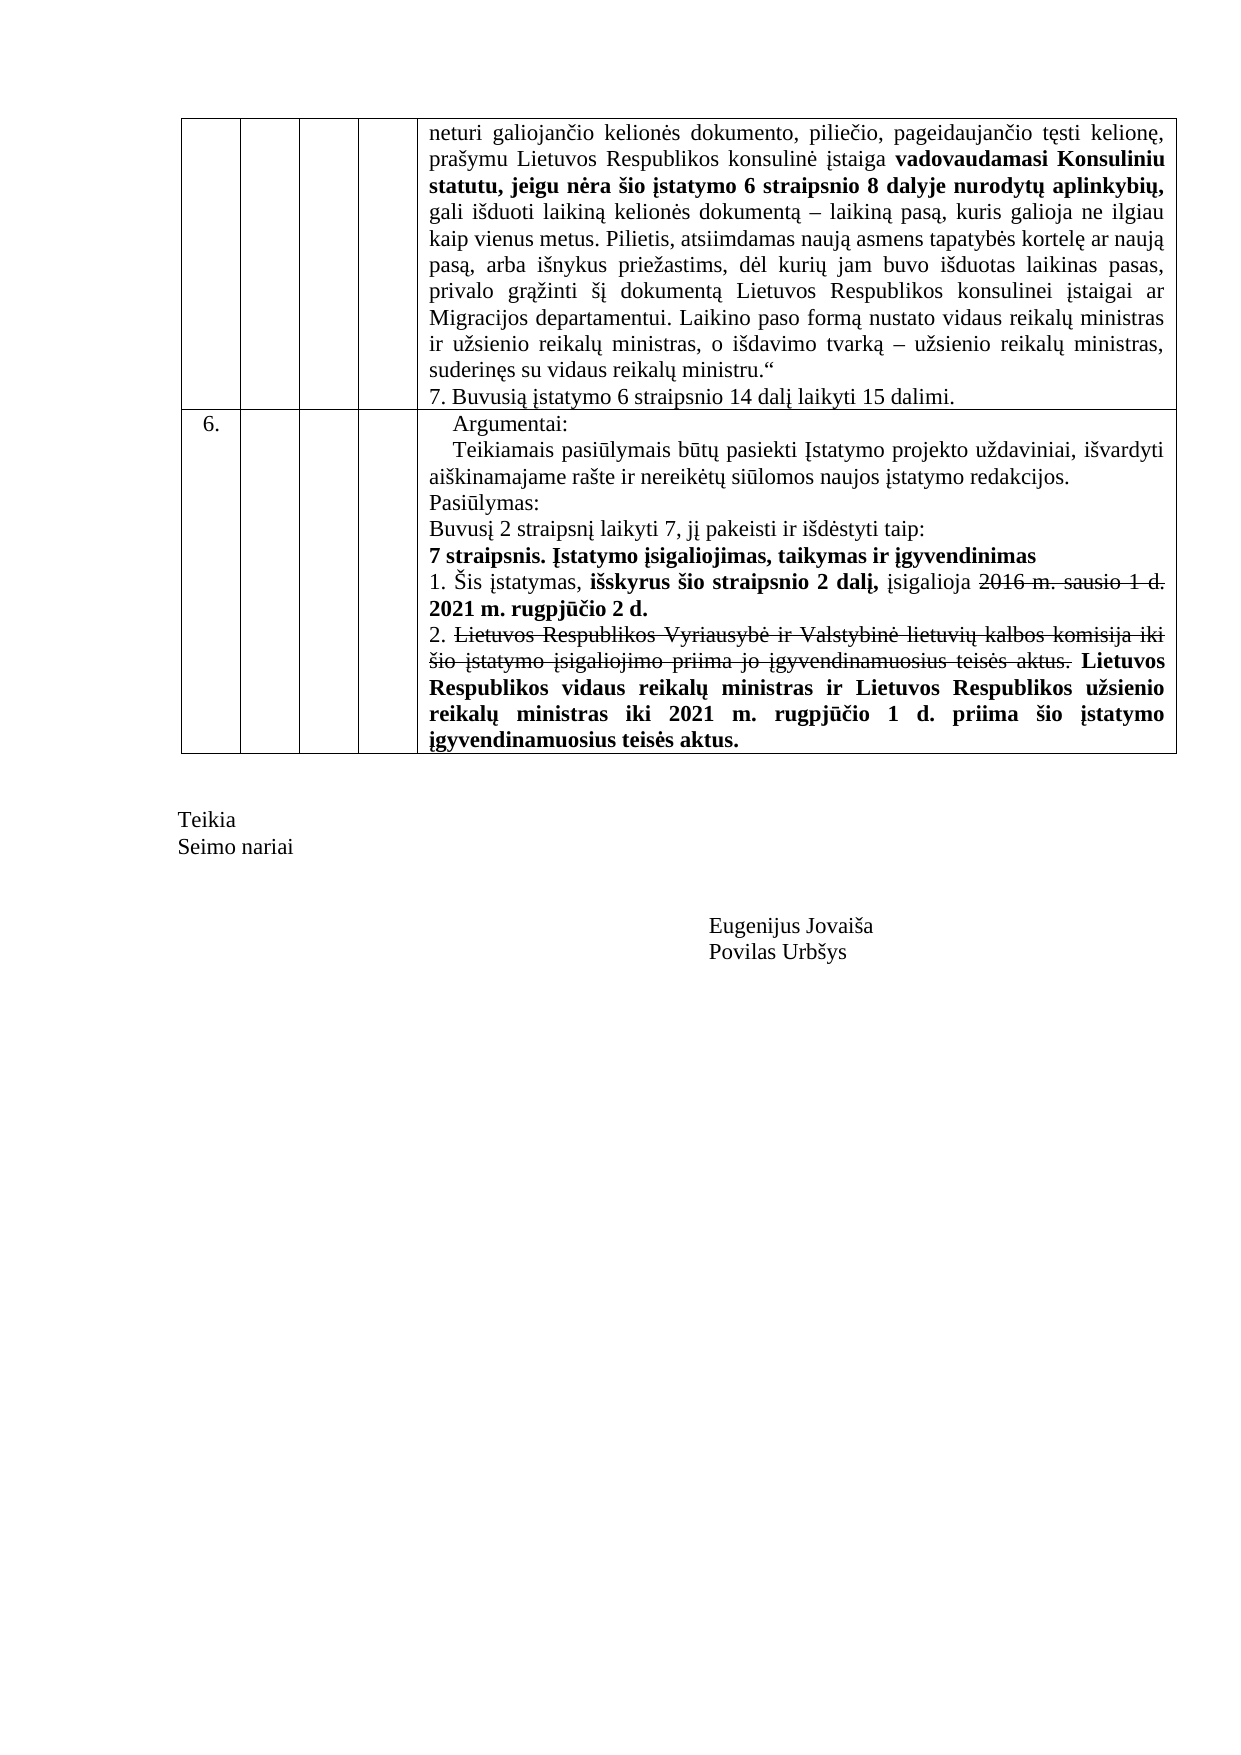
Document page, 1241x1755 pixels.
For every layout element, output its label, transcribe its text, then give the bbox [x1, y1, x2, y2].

table_cell [182, 119, 240, 409]
text Povilas Urbšys [709, 938, 1181, 964]
table_cell neturi galiojančio kelionės dokumento, piliečio, pageidaujančio tęsti kelionę, prašymu Lietuvos Respublikos konsulinė įstaiga vadovaudamasi Konsuliniu statutu, jeigu nėra šio įstatymo 6 straipsnio 8 dalyje nurodytų aplinkybių, gali išduoti laikiną kelionės dokumentą – laikiną pasą, kuris galioja ne ilgiau kaip vienus metus. Pilietis, atsiimdamas naują asmens tapatybės kortelę ar naują pasą, arba išnykus priežastims, dėl kurių jam buvo išduotas laikinas pasas, privalo grąžinti šį dokumentą Lietuvos Respublikos konsulinei įstaigai ar Migracijos departamentui. Laikino paso formą nustato vidaus reikalų ministras ir užsienio reikalų ministras, o išdavimo tvarką – užsienio reikalų ministras, suderinęs su vidaus reikalų ministru.“ 7. Buvusią įstatymo 6 straipsnio 14 dalį laikyti 15 dalimi. [418, 119, 1176, 409]
table_cell [359, 410, 417, 753]
table_cell 6. [182, 410, 240, 753]
table_cell [300, 410, 358, 753]
table_cell [241, 410, 299, 753]
text Eugenijus Jovaiša [709, 912, 1181, 938]
table_cell Argumentai: Teikiamais pasiūlymais būtų pasiekti Įstatymo projekto uždaviniai, išvardyti aiškinamajame rašte ir nereikėtų siūlomos naujos įstatymo redakcijos. Pasiūlymas: Buvusį 2 straipsnį laikyti 7, jį pakeisti ir išdėstyti taip: 7 straipsnis. Įstatymo įsigaliojimas, taikymas ir įgyvendinimas 1. Šis įstatymas, išskyrus šio straipsnio 2 dalį, įsigalioja 2016 m. sausio 1 d. 2021 m. rugpjūčio 2 d. 2. Lietuvos Respublikos Vyriausybė ir Valstybinė lietuvių kalbos komisija iki šio įstatymo įsigaliojimo priima jo įgyvendinamuosius teisės aktus. Lietuvos Respublikos vidaus reikalų ministras ir Lietuvos Respublikos užsienio reikalų ministras iki 2021 m. rugpjūčio 1 d. priima šio įstatymo įgyvendinamuosius teisės aktus. [418, 410, 1176, 753]
text Seimo nariai [177, 833, 1181, 859]
table_cell [359, 119, 417, 409]
text Teikia [177, 806, 1181, 833]
table_cell [241, 119, 299, 409]
table_cell [300, 119, 358, 409]
